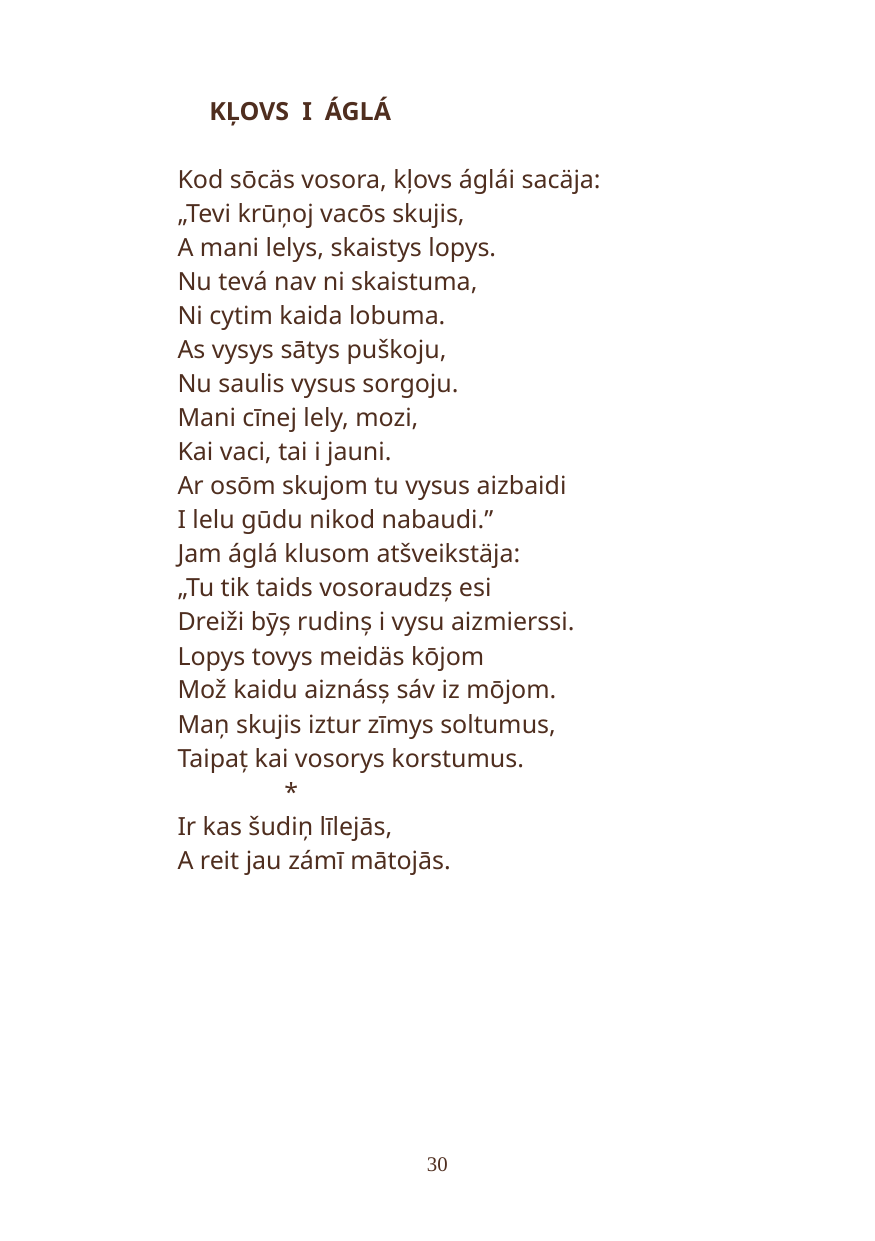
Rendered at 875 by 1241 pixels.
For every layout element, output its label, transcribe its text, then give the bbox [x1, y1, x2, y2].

text „Tu tik taids vosoraudzș esi [177, 570, 815, 604]
text Jam áglá klusom atšveikstäja: [177, 536, 815, 570]
text Maņ skujis iztur zīmys soltumus, [177, 706, 815, 740]
text KĻOVS I ÁGLÁ [177, 93, 815, 127]
text Lopys tovys meidäs kōjom [177, 638, 815, 672]
text Kai vaci, tai i jauni. [177, 434, 815, 468]
text A mani lelys, skaistys lopys. [177, 229, 815, 263]
text Dreiži bȳș rudinș i vysu aizmierssi. [177, 604, 815, 638]
text I lelu gūdu nikod nabaudi.” [177, 502, 815, 536]
text Ni cytim kaida lobuma. [177, 297, 815, 332]
text As vysys sātys puškoju, [177, 332, 815, 366]
text Nu tevá nav ni skaistuma, [177, 263, 815, 297]
text Ir kas šudiņ līlejās, [177, 808, 815, 842]
text * [177, 774, 815, 808]
text Kod sōcäs vosora, kļovs áglái sacäja: [177, 161, 815, 195]
text Mož kaidu aiznásș sáv iz mōjom. [177, 672, 815, 706]
text Nu saulis vysus sorgoju. [177, 366, 815, 400]
text Mani cīnej lely, mozi, [177, 400, 815, 434]
text Taipaț kai vosorys korstumus. [177, 740, 815, 774]
text „Tevi krūņoj vacōs skujis, [177, 195, 815, 229]
text Ar osōm skujom tu vysus aizbaidi [177, 468, 815, 502]
text A reit jau zámī mātojās. [177, 842, 815, 877]
